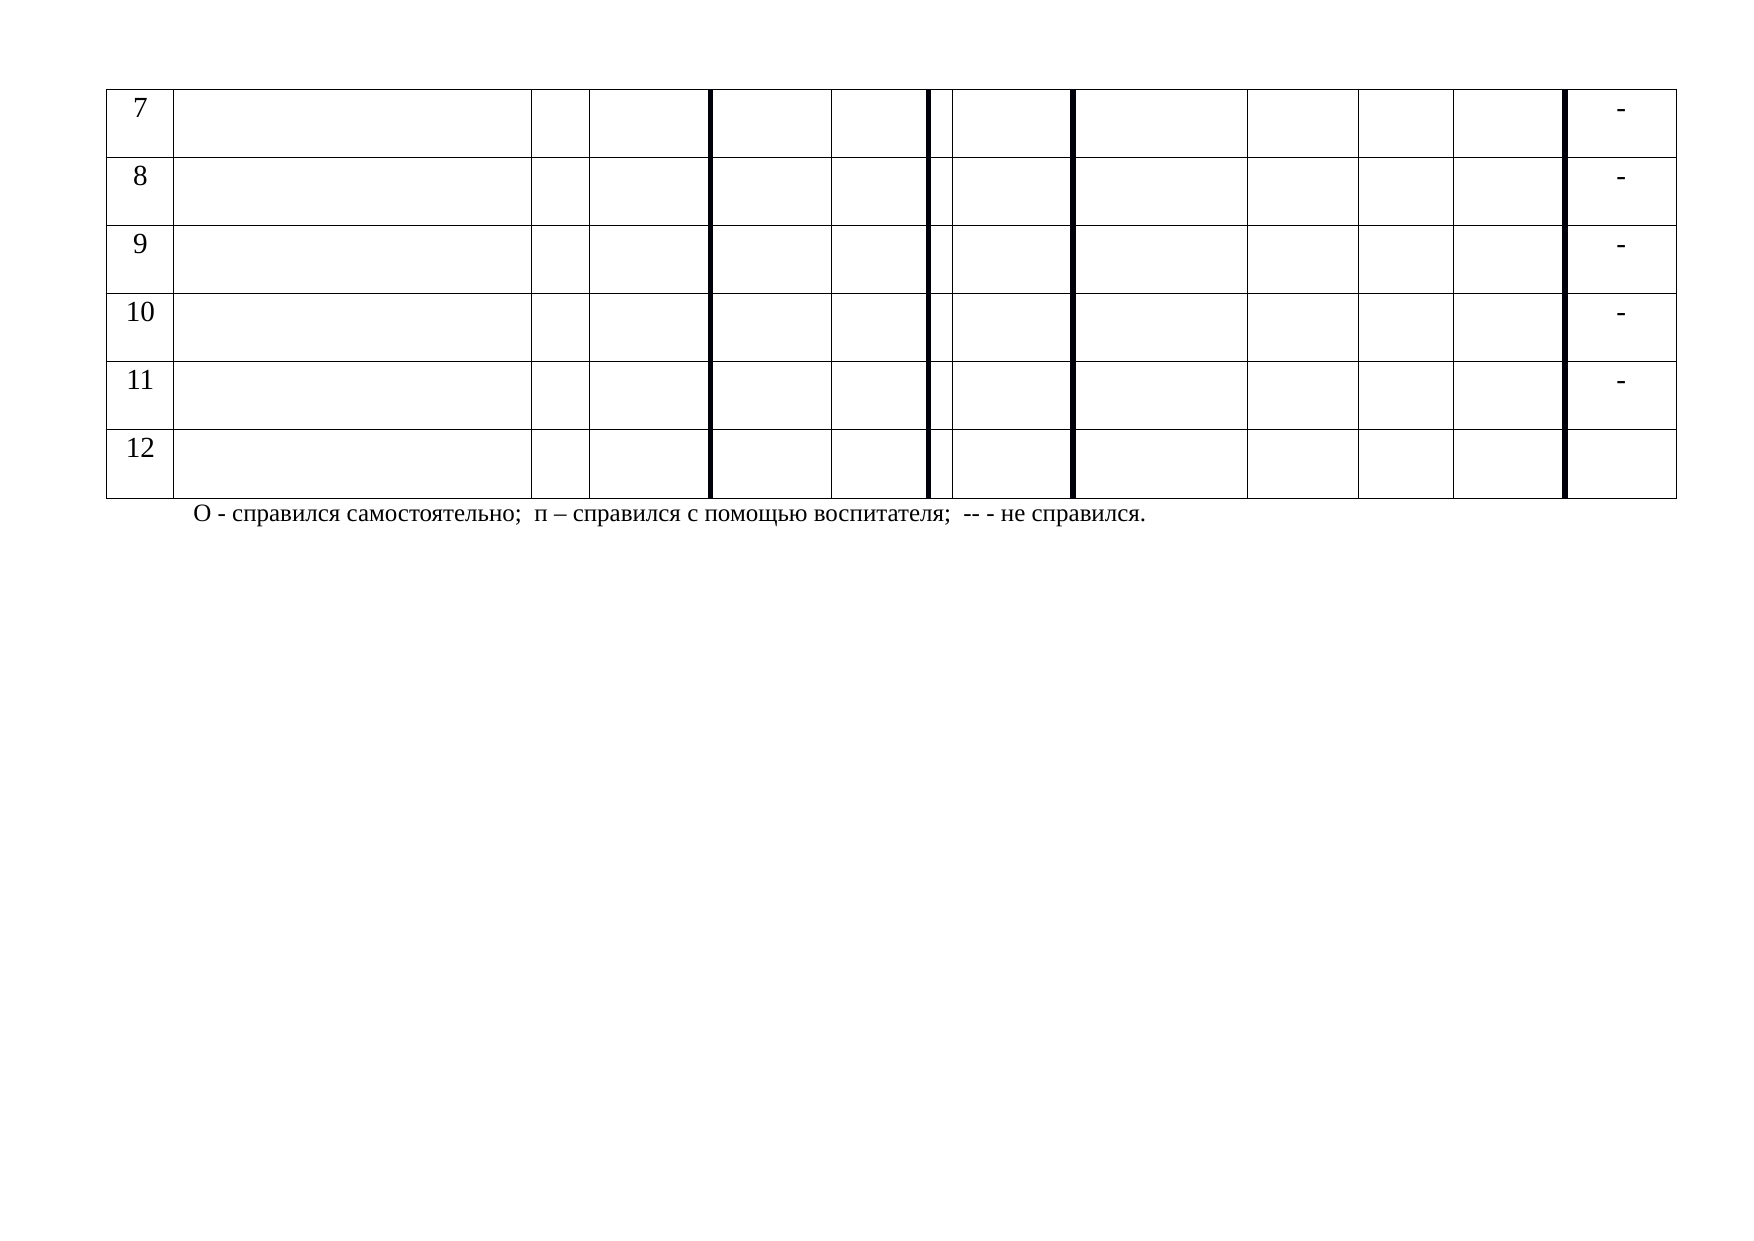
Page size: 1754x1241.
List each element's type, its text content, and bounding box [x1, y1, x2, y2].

table_cell [1076, 226, 1247, 293]
table_cell [532, 362, 589, 429]
table_cell [1359, 430, 1453, 497]
table_cell [1359, 90, 1453, 157]
table_cell [1454, 430, 1562, 497]
table_cell [953, 90, 1070, 157]
table_cell [931, 90, 952, 157]
table_cell [832, 294, 926, 361]
table_cell 11 [107, 362, 173, 429]
table_cell [1076, 294, 1247, 361]
table_cell [713, 362, 831, 429]
table_cell [1248, 294, 1358, 361]
table_cell [174, 226, 531, 293]
table_cell [174, 430, 531, 497]
table_cell [713, 430, 831, 497]
table_cell [832, 430, 926, 497]
table_cell [713, 226, 831, 293]
table_cell [1248, 158, 1358, 225]
table_cell [953, 362, 1070, 429]
table_cell - [1568, 226, 1676, 293]
table_cell [532, 158, 589, 225]
table_cell [1248, 226, 1358, 293]
table_cell [1359, 158, 1453, 225]
table_cell [953, 294, 1070, 361]
table_cell [590, 294, 708, 361]
table_cell [931, 294, 952, 361]
table_cell [1454, 90, 1562, 157]
table_cell [1076, 90, 1247, 157]
table_cell [1248, 90, 1358, 157]
table_cell [590, 226, 708, 293]
table_cell [532, 430, 589, 497]
table_cell [1359, 226, 1453, 293]
table_cell [953, 226, 1070, 293]
table_cell [1248, 430, 1358, 497]
table_cell [590, 158, 708, 225]
table_cell 10 [107, 294, 173, 361]
table_cell [1454, 158, 1562, 225]
table_cell - [1568, 362, 1676, 429]
table_cell 9 [107, 226, 173, 293]
table_cell [832, 90, 926, 157]
table_cell [713, 158, 831, 225]
table_cell 8 [107, 158, 173, 225]
table_cell [590, 430, 708, 497]
table_cell [532, 90, 589, 157]
table_cell [931, 226, 952, 293]
table_cell - [1568, 90, 1676, 157]
table_cell [174, 158, 531, 225]
table_cell [1076, 158, 1247, 225]
list О - справился самостоятельно; п – справился с помощью воспитателя; -- - не справился. [193, 499, 1665, 527]
table_cell [1248, 362, 1358, 429]
table_cell [931, 430, 952, 497]
table_cell [931, 158, 952, 225]
table_cell [953, 158, 1070, 225]
table_cell [590, 362, 708, 429]
table_cell [1359, 362, 1453, 429]
table_cell [931, 362, 952, 429]
table_cell - [1568, 294, 1676, 361]
table_cell [1454, 294, 1562, 361]
table_cell [1454, 362, 1562, 429]
table_cell [590, 90, 708, 157]
table_cell [953, 430, 1070, 497]
table_cell [174, 294, 531, 361]
table_cell [1359, 294, 1453, 361]
table_cell [1076, 362, 1247, 429]
table_cell [174, 362, 531, 429]
table_cell 12 [107, 430, 173, 497]
table_cell [832, 158, 926, 225]
table_cell [832, 226, 926, 293]
table_cell [1454, 226, 1562, 293]
table_cell [713, 90, 831, 157]
table_cell [713, 294, 831, 361]
table_cell [532, 294, 589, 361]
table_cell - [1568, 158, 1676, 225]
table_cell [174, 90, 531, 157]
table_cell 7 [107, 90, 173, 157]
table_cell [532, 226, 589, 293]
table_cell [1568, 430, 1676, 497]
table_cell [1076, 430, 1247, 497]
table_cell [832, 362, 926, 429]
